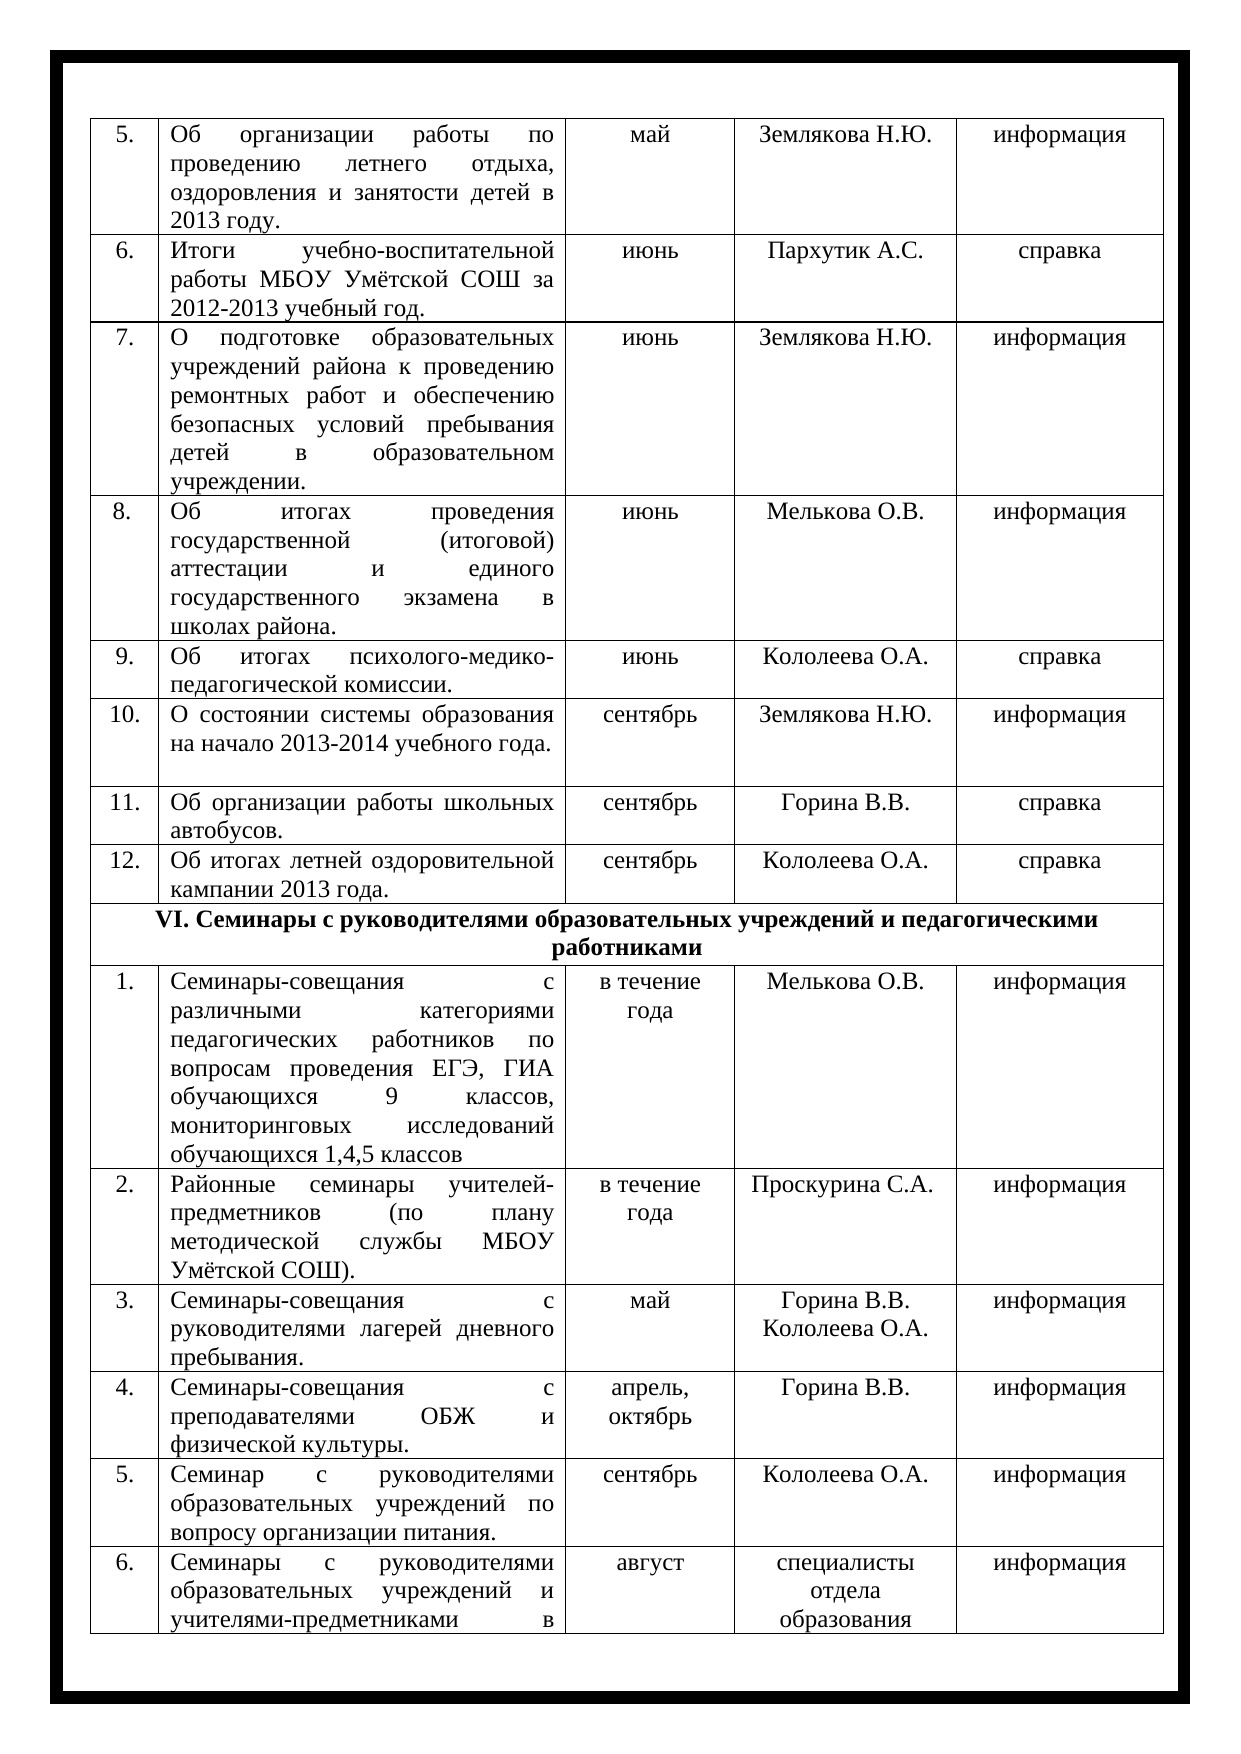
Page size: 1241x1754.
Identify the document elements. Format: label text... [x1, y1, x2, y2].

table_cell 12. [91, 845, 158, 903]
table_cell Мелькова О.В. [735, 966, 956, 1168]
table_cell Горина В.В. [735, 1372, 956, 1458]
table_cell информация [957, 1169, 1163, 1284]
table_cell информация [957, 1547, 1163, 1633]
table_cell июнь [566, 235, 734, 321]
table_cell сентябрь [566, 1459, 734, 1546]
table_cell июнь [566, 641, 734, 698]
table_cell апрель, октябрь [566, 1372, 734, 1458]
table_cell Горина В.В. Кололеева О.А. [735, 1285, 956, 1371]
table_cell Пархутик А.С. [735, 235, 956, 321]
table_cell информация [957, 1285, 1163, 1371]
table_cell Землякова Н.Ю. [735, 323, 956, 495]
table_cell справка [957, 845, 1163, 903]
table_cell 9. [91, 641, 158, 698]
table_cell информация [957, 699, 1163, 786]
table_cell Землякова Н.Ю. [735, 119, 956, 234]
table_cell в течение года [566, 966, 734, 1168]
table_cell 2. [91, 1169, 158, 1284]
table_cell VI. Семинары с руководителями образовательных учреждений и педагогическими работниками [91, 904, 1163, 965]
table_cell в течение года [566, 1169, 734, 1284]
table_cell 7. [91, 323, 158, 495]
table_cell специалисты отдела образования [735, 1547, 956, 1633]
table_cell информация [957, 1459, 1163, 1546]
table_cell май [566, 119, 734, 234]
table_cell справка [957, 787, 1163, 844]
table_cell сентябрь [566, 787, 734, 844]
table_cell Семинары-совещания с различными категориями педагогических работников по вопросам проведения ЕГЭ, ГИА обучающихся 9 классов, мониторинговых исследований обучающихся 1,4,5 классов [159, 966, 565, 1168]
table_cell Кололеева О.А. [735, 1459, 956, 1546]
table_cell Землякова Н.Ю. [735, 699, 956, 786]
table_cell 1. [91, 966, 158, 1168]
table_cell август [566, 1547, 734, 1633]
table_cell информация [957, 496, 1163, 640]
table_cell 4. [91, 1372, 158, 1458]
table_cell О подготовке образовательных учреждений района к проведению ремонтных работ и обеспечению безопасных условий пребывания детей в образовательном учреждении. [159, 323, 565, 495]
table_cell информация [957, 119, 1163, 234]
table_cell информация [957, 323, 1163, 495]
table_cell 11. [91, 787, 158, 844]
table_cell июнь [566, 496, 734, 640]
table_cell информация [957, 966, 1163, 1168]
table_cell Семинары-совещания с преподавателями ОБЖ и физической культуры. [159, 1372, 565, 1458]
table_cell Кололеева О.А. [735, 845, 956, 903]
table_cell Об итогах летней оздоровительной кампании 2013 года. [159, 845, 565, 903]
table_cell Об организации работы по проведению летнего отдыха, оздоровления и занятости детей в 2013 году. [159, 119, 565, 234]
table_cell справка [957, 235, 1163, 321]
table_cell сентябрь [566, 699, 734, 786]
table_cell Семинары с руководителями образовательных учреждений и учителями-предметниками в [159, 1547, 565, 1633]
table_cell Об организации работы школьных автобусов. [159, 787, 565, 844]
table_cell 6. [91, 235, 158, 321]
table_cell Об итогах психолого-медико-педагогической комиссии. [159, 641, 565, 698]
table_cell Проскурина С.А. [735, 1169, 956, 1284]
table_cell 3. [91, 1285, 158, 1371]
table_cell информация [957, 1372, 1163, 1458]
table_cell 8. [91, 496, 158, 640]
table_cell Итоги учебно-воспитательной работы МБОУ Умётской СОШ за 2012-2013 учебный год. [159, 235, 565, 321]
table_cell Об итогах проведения государственной (итоговой) аттестации и единого государственного экзамена в школах района. [159, 496, 565, 640]
table_cell 6. [91, 1547, 158, 1633]
table_cell Кололеева О.А. [735, 641, 956, 698]
table_cell справка [957, 641, 1163, 698]
table_cell 5. [91, 1459, 158, 1546]
table_cell Районные семинары учителей-предметников (по плану методической службы МБОУ Умётской СОШ). [159, 1169, 565, 1284]
table_cell Горина В.В. [735, 787, 956, 844]
table_cell май [566, 1285, 734, 1371]
table_cell Семинар с руководителями образовательных учреждений по вопросу организации питания. [159, 1459, 565, 1546]
table_cell 5. [91, 119, 158, 234]
table_cell 10. [91, 699, 158, 786]
table_cell Семинары-совещания с руководителями лагерей дневного пребывания. [159, 1285, 565, 1371]
table_cell Мелькова О.В. [735, 496, 956, 640]
table_cell О состоянии системы образования на начало 2013-2014 учебного года. [159, 699, 565, 786]
table_cell июнь [566, 323, 734, 495]
table_cell сентябрь [566, 845, 734, 903]
